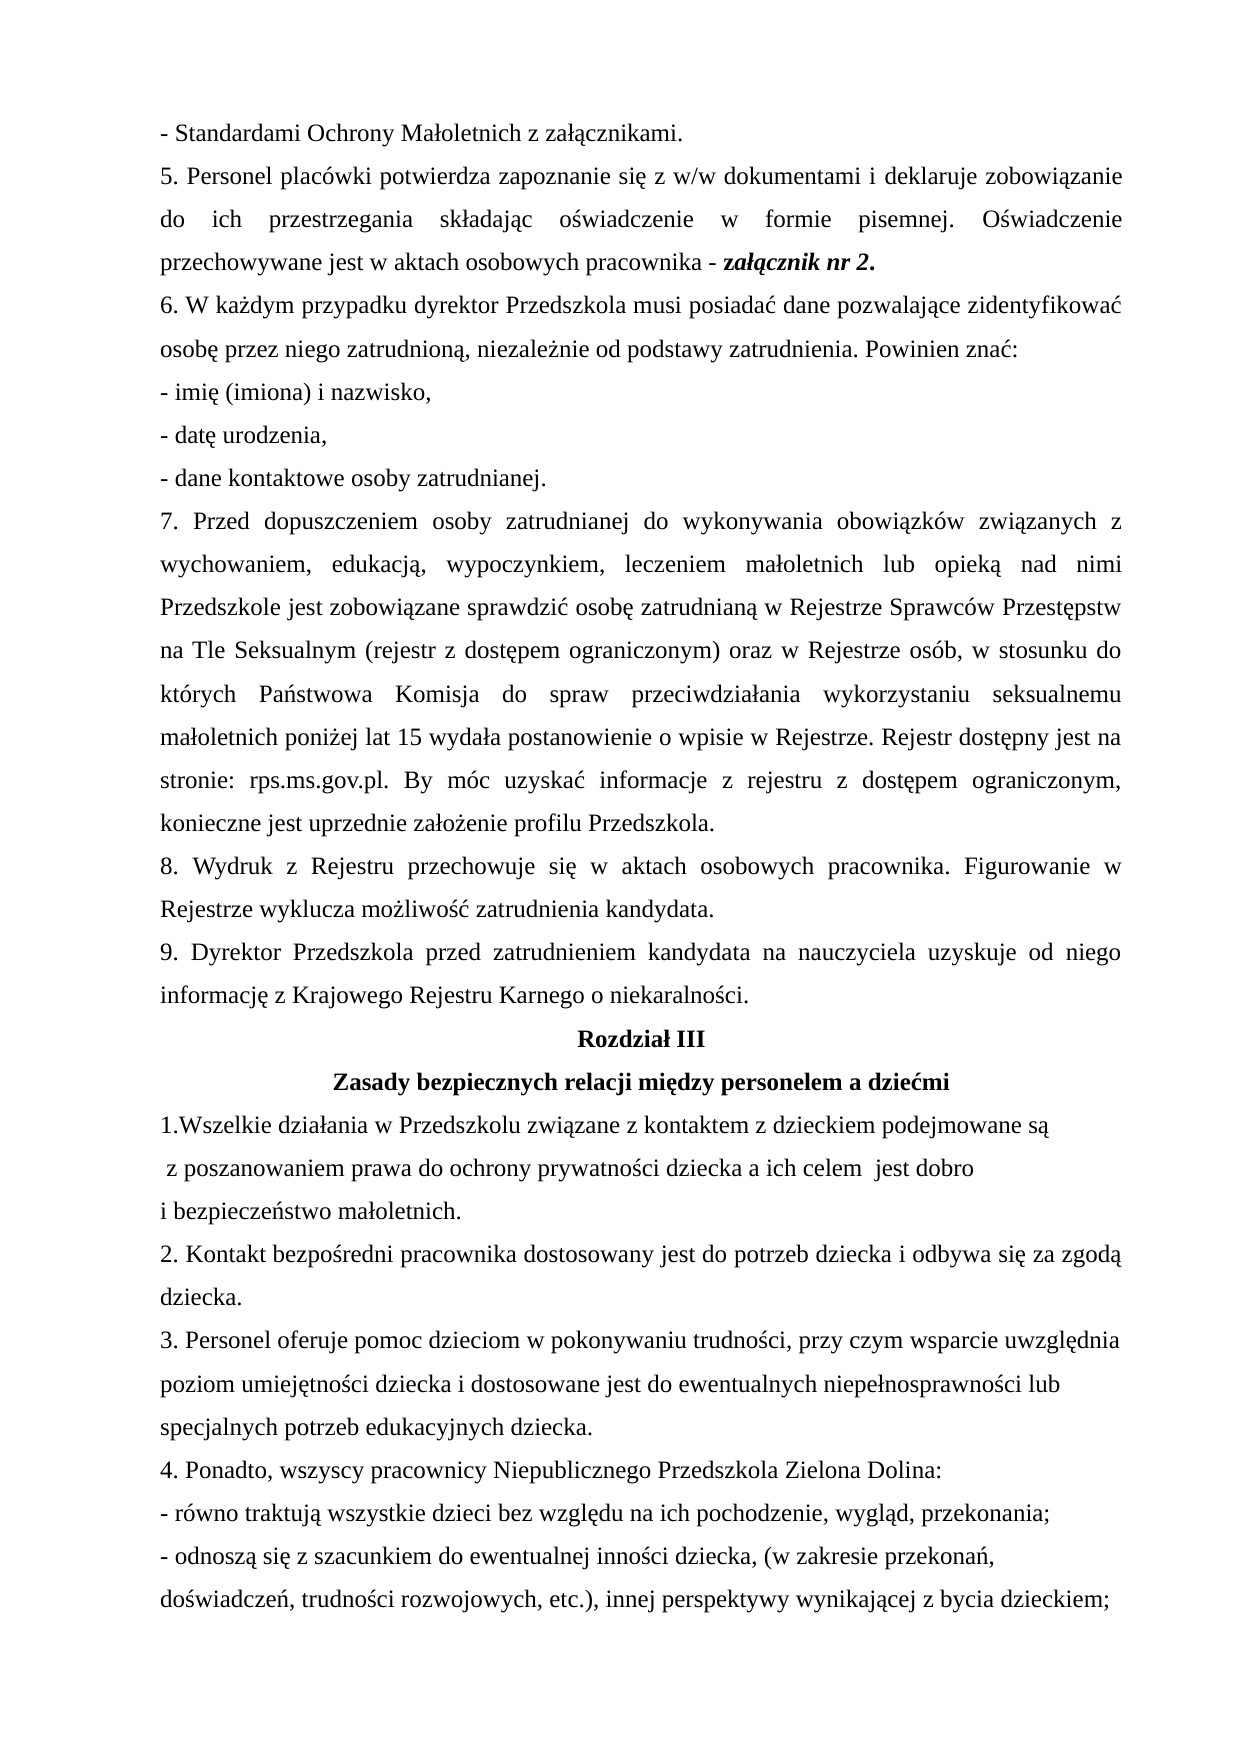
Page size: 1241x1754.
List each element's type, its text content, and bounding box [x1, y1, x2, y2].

text 7. Przed dopuszczeniem osoby zatrudnianej do wykonywania obowiązków związanych z wychowaniem, edukacją, wypoczynkiem, leczeniem małoletnich lub opieką nad nimi Przedszkole jest zobowiązane sprawdzić osobę zatrudnianą w Rejestrze Sprawców Przestępstw na Tle Seksualnym (rejestr z dostępem ograniczonym) oraz w Rejestrze osób, w stosunku do których Państwowa Komisja do spraw przeciwdziałania wykorzystaniu seksualnemu małoletnich poniżej lat 15 wydała postanowienie o wpisie w Rejestrze. Rejestr dostępny jest na stronie: rps.ms.gov.pl. By móc uzyskać informacje z rejestru z dostępem ograniczonym, konieczne jest uprzednie założenie profilu Przedszkola. [160, 506, 1122, 837]
text 6. W każdym przypadku dyrektor Przedszkola musi posiadać dane pozwalające zidentyfikować osobę przez niego zatrudnioną, niezależnie od podstawy zatrudnienia. Powinien znać: [160, 291, 1122, 362]
text Rozdział III [160, 1024, 1122, 1052]
text - imię (imiona) i nazwisko, [160, 377, 1122, 406]
text - datę urodzenia, [160, 420, 1122, 449]
text 3. Personel oferuje pomoc dzieciom w pokonywaniu trudności, przy czym wsparcie uwzględnia poziom umiejętności dziecka i dostosowane jest do ewentualnych niepełnosprawności lub specjalnych potrzeb edukacyjnych dziecka. 4. Ponadto, wszyscy pracownicy Niepublicznego Przedszkola Zielona Dolina: - równo traktują wszystkie dzieci bez względu na ich pochodzenie, wygląd, przekonania; - odnoszą się z szacunkiem do ewentualnej inności dziecka, (w zakresie przekonań, doświadczeń, trudności rozwojowych, etc.), innej perspektywy wynikającej z bycia dzieckiem; [160, 1326, 1122, 1613]
text 5. Personel placówki potwierdza zapoznanie się z w/w dokumentami i deklaruje zobowiązanie do ich przestrzegania składając oświadczenie w formie pisemnej. Oświadczenie przechowywane jest w aktach osobowych pracownika - załącznik nr 2. [160, 161, 1122, 276]
text 8. Wydruk z Rejestru przechowuje się w aktach osobowych pracownika. Figurowanie w Rejestrze wyklucza możliwość zatrudnienia kandydata. [160, 851, 1122, 923]
text Zasady bezpiecznych relacji między personelem a dziećmi [160, 1067, 1122, 1096]
text - dane kontaktowe osoby zatrudnianej. [160, 463, 1122, 492]
text 1.Wszelkie działania w Przedszkolu związane z kontaktem z dzieckiem podejmowane są [160, 1110, 1122, 1139]
text - Standardami Ochrony Małoletnich z załącznikami. [160, 118, 1122, 147]
text 2. Kontakt bezpośredni pracownika dostosowany jest do potrzeb dziecka i odbywa się za zgodą dziecka. [160, 1239, 1122, 1311]
text z poszanowaniem prawa do ochrony prywatności dziecka a ich celem jest dobro [160, 1153, 1122, 1182]
text i bezpieczeństwo małoletnich. [160, 1196, 1122, 1225]
text 9. Dyrektor Przedszkola przed zatrudnieniem kandydata na nauczyciela uzyskuje od niego informację z Krajowego Rejestru Karnego o niekaralności. [160, 937, 1122, 1009]
